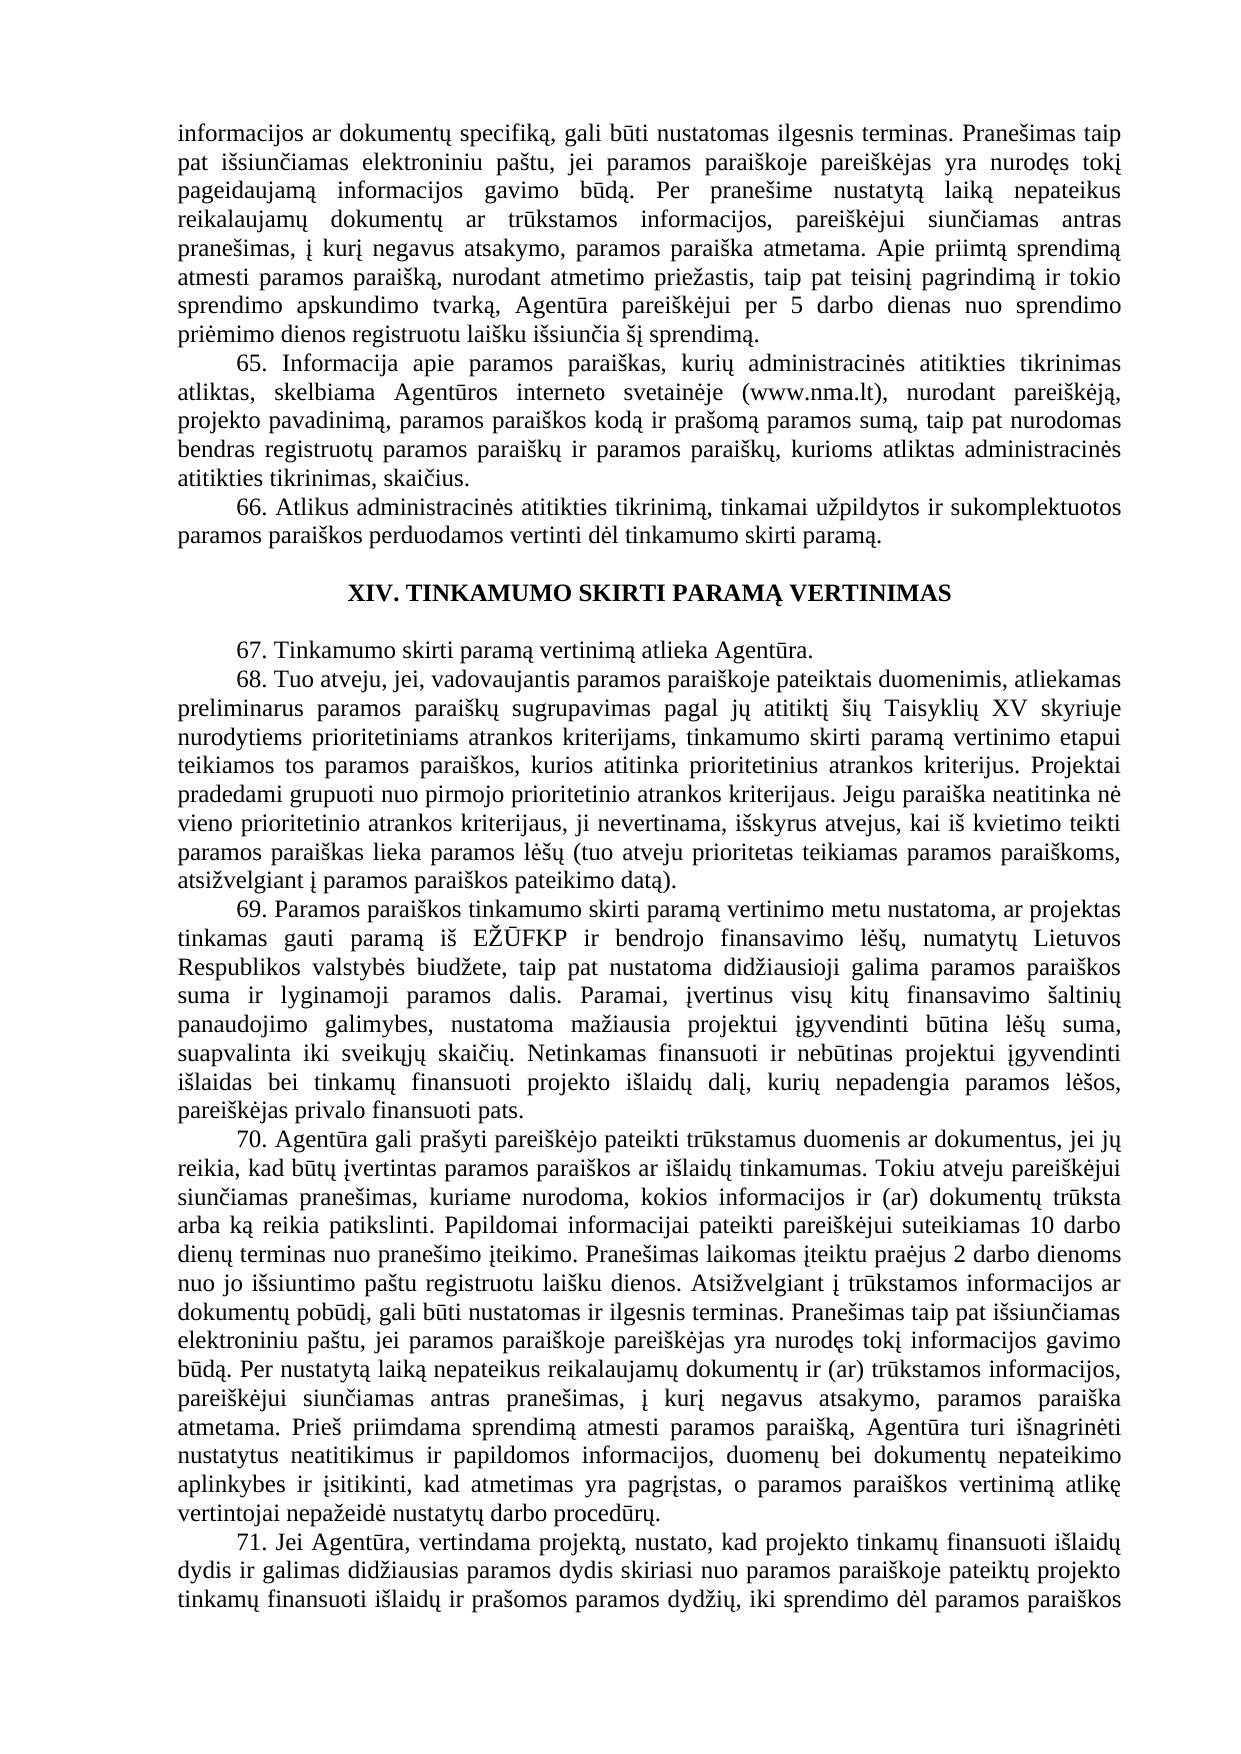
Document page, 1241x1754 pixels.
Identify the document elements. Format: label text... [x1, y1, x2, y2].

text XIV. TINKAMUMO SKIRTI PARAMĄ VERTINIMAS [177, 578, 1122, 607]
text 69. Paramos paraiškos tinkamumo skirti paramą vertinimo metu nustatoma, ar projektas tinkamas gauti paramą iš EŽŪFKP ir bendrojo finansavimo lėšų, numatytų Lietuvos Respublikos valstybės biudžete, taip pat nustatoma didžiausioji galima paramos paraiškos suma ir lyginamoji paramos dalis. Paramai, įvertinus visų kitų finansavimo šaltinių panaudojimo galimybes, nustatoma mažiausia projektui įgyvendinti būtina lėšų suma, suapvalinta iki sveikųjų skaičių. Netinkamas finansuoti ir nebūtinas projektui įgyvendinti išlaidas bei tinkamų finansuoti projekto išlaidų dalį, kurių nepadengia paramos lėšos, pareiškėjas privalo finansuoti pats. [177, 894, 1122, 1124]
text 68. Tuo atveju, jei, vadovaujantis paramos paraiškoje pateiktais duomenimis, atliekamas preliminarus paramos paraiškų sugrupavimas pagal jų atitiktį šių Taisyklių XV skyriuje nurodytiems prioritetiniams atrankos kriterijams, tinkamumo skirti paramą vertinimo etapui teikiamos tos paramos paraiškos, kurios atitinka prioritetinius atrankos kriterijus. Projektai pradedami grupuoti nuo pirmojo prioritetinio atrankos kriterijaus. Jeigu paraiška neatitinka nė vieno prioritetinio atrankos kriterijaus, ji nevertinama, išskyrus atvejus, kai iš kvietimo teikti paramos paraiškas lieka paramos lėšų (tuo atveju prioritetas teikiamas paramos paraiškoms, atsižvelgiant į paramos paraiškos pateikimo datą). [177, 664, 1122, 894]
text informacijos ar dokumentų specifiką, gali būti nustatomas ilgesnis terminas. Pranešimas taip pat išsiunčiamas elektroniniu paštu, jei paramos paraiškoje pareiškėjas yra nurodęs tokį pageidaujamą informacijos gavimo būdą. Per pranešime nustatytą laiką nepateikus reikalaujamų dokumentų ar trūkstamos informacijos, pareiškėjui siunčiamas antras pranešimas, į kurį negavus atsakymo, paramos paraiška atmetama. Apie priimtą sprendimą atmesti paramos paraišką, nurodant atmetimo priežastis, taip pat teisinį pagrindimą ir tokio sprendimo apskundimo tvarką, Agentūra pareiškėjui per 5 darbo dienas nuo sprendimo priėmimo dienos registruotu laišku išsiunčia šį sprendimą. [177, 118, 1122, 348]
text 67. Tinkamumo skirti paramą vertinimą atlieka Agentūra. [177, 636, 1122, 664]
text 66. Atlikus administracinės atitikties tikrinimą, tinkamai užpildytos ir sukomplektuotos paramos paraiškos perduodamos vertinti dėl tinkamumo skirti paramą. [177, 492, 1122, 549]
text 65. Informacija apie paramos paraiškas, kurių administracinės atitikties tikrinimas atliktas, skelbiama Agentūros interneto svetainėje (www.nma.lt), nurodant pareiškėją, projekto pavadinimą, paramos paraiškos kodą ir prašomą paramos sumą, taip pat nurodomas bendras registruotų paramos paraiškų ir paramos paraiškų, kurioms atliktas administracinės atitikties tikrinimas, skaičius. [177, 348, 1122, 492]
text 71. Jei Agentūra, vertindama projektą, nustato, kad projekto tinkamų finansuoti išlaidų dydis ir galimas didžiausias paramos dydis skiriasi nuo paramos paraiškoje pateiktų projekto tinkamų finansuoti išlaidų ir prašomos paramos dydžių, iki sprendimo dėl paramos paraiškos [177, 1527, 1122, 1613]
text 70. Agentūra gali prašyti pareiškėjo pateikti trūkstamus duomenis ar dokumentus, jei jų reikia, kad būtų įvertintas paramos paraiškos ar išlaidų tinkamumas. Tokiu atveju pareiškėjui siunčiamas pranešimas, kuriame nurodoma, kokios informacijos ir (ar) dokumentų trūksta arba ką reikia patikslinti. Papildomai informacijai pateikti pareiškėjui suteikiamas 10 darbo dienų terminas nuo pranešimo įteikimo. Pranešimas laikomas įteiktu praėjus 2 darbo dienoms nuo jo išsiuntimo paštu registruotu laišku dienos. Atsižvelgiant į trūkstamos informacijos ar dokumentų pobūdį, gali būti nustatomas ir ilgesnis terminas. Pranešimas taip pat išsiunčiamas elektroniniu paštu, jei paramos paraiškoje pareiškėjas yra nurodęs tokį informacijos gavimo būdą. Per nustatytą laiką nepateikus reikalaujamų dokumentų ir (ar) trūkstamos informacijos, pareiškėjui siunčiamas antras pranešimas, į kurį negavus atsakymo, paramos paraiška atmetama. Prieš priimdama sprendimą atmesti paramos paraišką, Agentūra turi išnagrinėti nustatytus neatitikimus ir papildomos informacijos, duomenų bei dokumentų nepateikimo aplinkybes ir įsitikinti, kad atmetimas yra pagrįstas, o paramos paraiškos vertinimą atlikę vertintojai nepažeidė nustatytų darbo procedūrų. [177, 1124, 1122, 1527]
